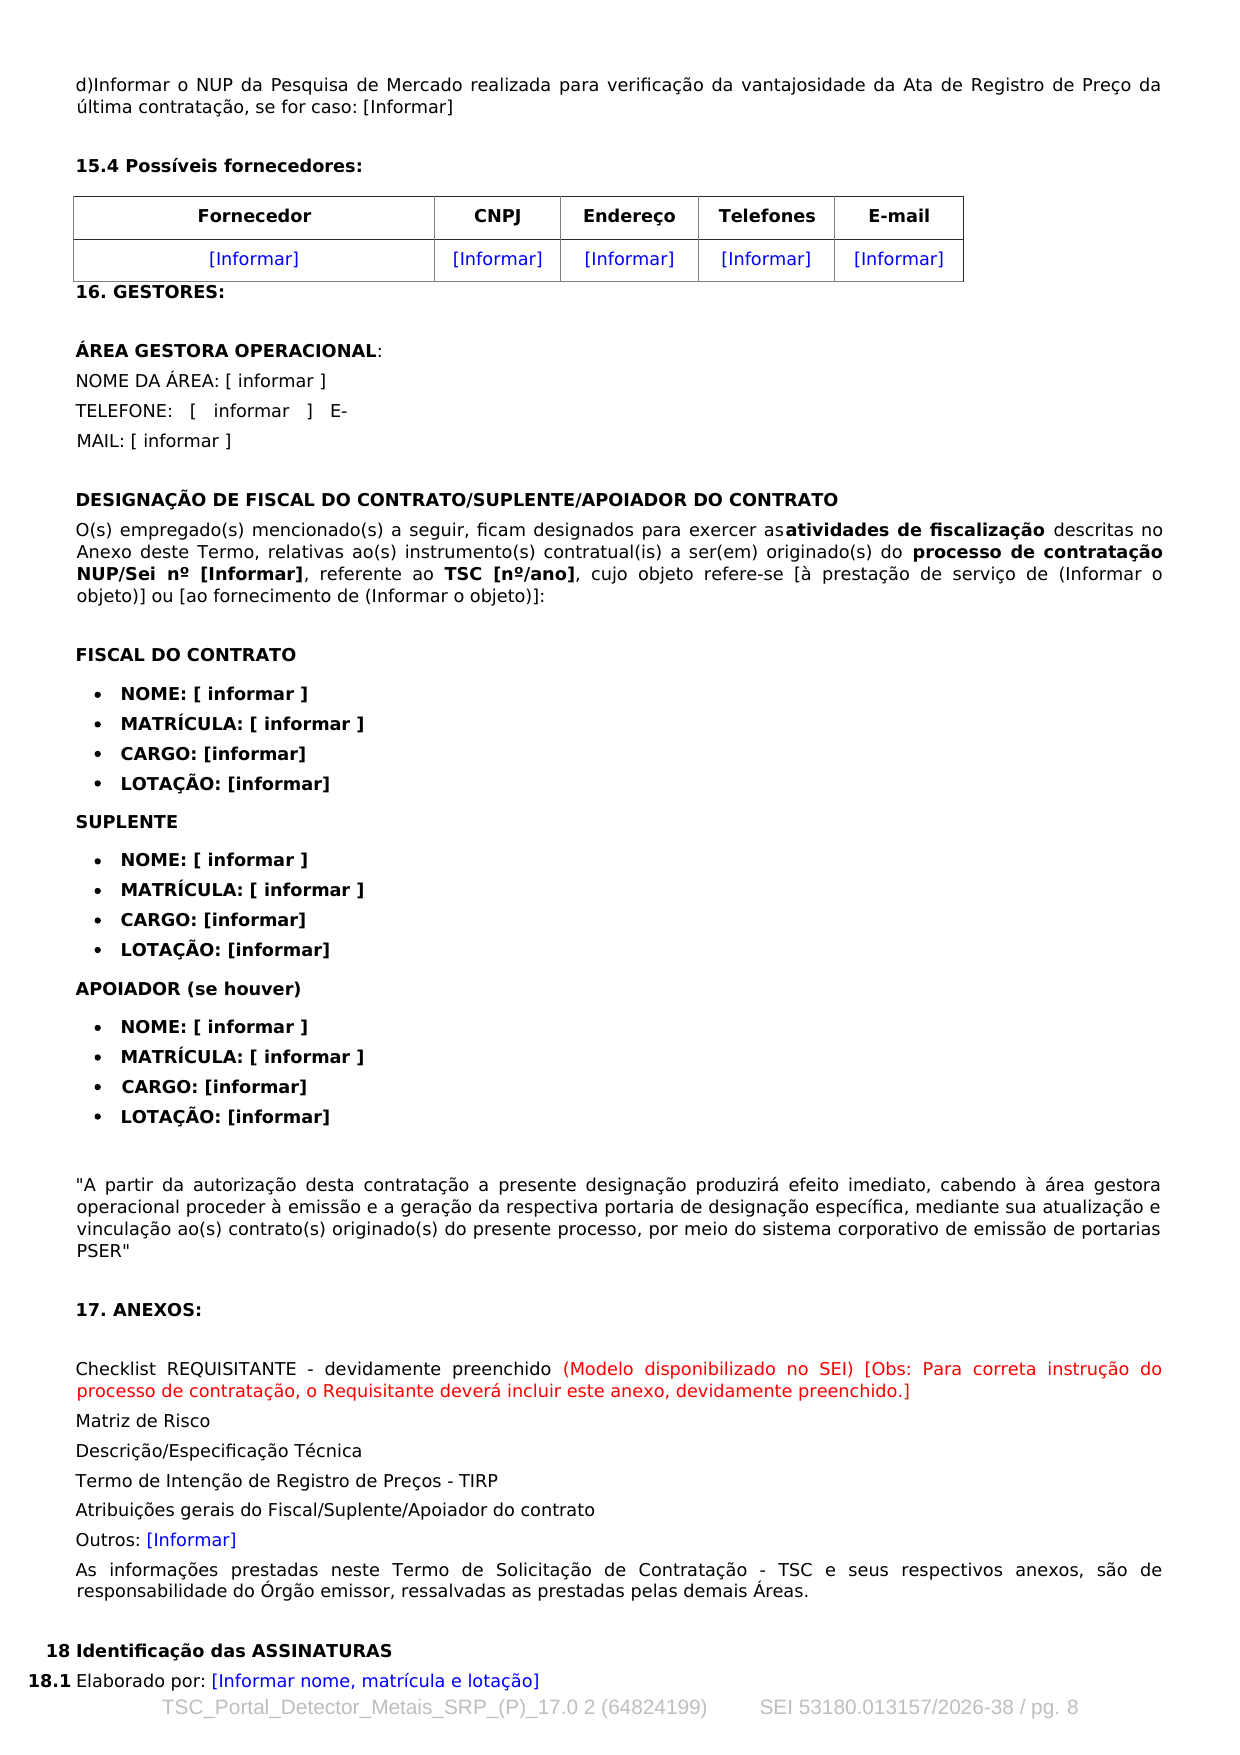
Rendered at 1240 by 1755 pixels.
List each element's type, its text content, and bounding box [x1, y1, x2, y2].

table_header CNPJ [435, 197, 560, 238]
text NOME: [ informar ] [95, 850, 1163, 871]
text Matriz de Risco [75, 1411, 1163, 1432]
text As informações prestadas neste Termo de Solicitação de Contratação - TSC e seus respectivos anexos, são de responsabilidade do Órgão emissor, ressalvadas as prestadas pelas demais Áreas. [75, 1559, 1163, 1602]
text LOTAÇÃO: [informar] [95, 773, 1163, 794]
text Termo de Intenção de Registro de Preços - TIRP [75, 1471, 1163, 1491]
text Checklist REQUISITANTE - devidamente preenchido (Modelo disponibilizado no SEI) [Obs: Para correta instrução do processo de contratação, o Requisitante deverá incluir este anexo, devidamente preenchido.] [75, 1359, 1163, 1402]
table_cell [Informar] [561, 240, 698, 281]
text FISCAL DO CONTRATO [75, 645, 1163, 666]
text TELEFONE: [ informar ] E-MAIL: [ informar ] [75, 401, 348, 451]
text DESIGNAÇÃO DE FISCAL DO CONTRATO/SUPLENTE/APOIADOR DO CONTRATO [75, 490, 1163, 511]
table_header E-mail [835, 197, 963, 238]
text Descrição/Especificação Técnica [75, 1441, 1163, 1462]
text ÁREA GESTORA OPERACIONAL: [75, 341, 1163, 362]
text Outros: [Informar] [75, 1530, 1163, 1550]
text MATRÍCULA: [ informar ] [95, 714, 1163, 734]
text CARGO: [informar] [95, 910, 1163, 931]
list Identificação das ASSINATURAS [46, 1641, 1163, 1661]
text MATRÍCULA: [ informar ] [95, 880, 1163, 901]
text NOME DA ÁREA: [ informar ] [75, 371, 1163, 392]
table_header Fornecedor [74, 197, 434, 238]
text d)Informar o NUP da Pesquisa de Mercado realizada para verificação da vantajosidade da Ata de Registro de Preço da última contratação, se for caso: [Informar] [75, 75, 1163, 118]
table_header Telefones [699, 197, 834, 238]
table_cell [Informar] [835, 240, 963, 281]
text "A partir da autorização desta contratação a presente designação produzirá efeito imediato, cabendo à área gestora operacional proceder à emissão e a geração da respectiva portaria de designação específica, mediante sua atualização e vinculação ao(s) contrato(s) originado(s) do presente processo, por meio do sistema corporativo de emissão de portarias PSER" [75, 1175, 1163, 1261]
text LOTAÇÃO: [informar] [95, 940, 1163, 961]
text 16. GESTORES: [75, 282, 1163, 303]
table_header Endereço [561, 197, 698, 238]
table_cell [Informar] [74, 240, 434, 281]
table_cell [Informar] [435, 240, 560, 281]
text SUPLENTE [75, 812, 1163, 833]
text APOIADOR (se houver) [75, 978, 1163, 999]
text LOTAÇÃO: [informar] [95, 1107, 1163, 1127]
text O(s) empregado(s) mencionado(s) a seguir, ficam designados para exercer asatividades de fiscalização descritas no Anexo deste Termo, relativas ao(s) instrumento(s) contratual(is) a ser(em) originado(s) do processo de contratação NUP/Sei nº [Informar], referente ao TSC [nº/ano], cujo objeto refere-se [à prestação de serviço de (Informar o objeto)] ou [ao fornecimento de (Informar o objeto)]: [75, 520, 1163, 607]
text CARGO: [informar] [95, 744, 1163, 764]
text NOME: [ informar ] [95, 1017, 1163, 1038]
list Elaborado por: [Informar nome, matrícula e lotação] [28, 1671, 1163, 1691]
text NOME: [ informar ] [95, 684, 1163, 704]
text MATRÍCULA: [ informar ] CARGO: [informar] [95, 1047, 442, 1097]
text Atribuições gerais do Fiscal/Suplente/Apoiador do contrato [75, 1500, 1163, 1521]
table_cell [Informar] [699, 240, 834, 281]
text 15.4 Possíveis fornecedores: [75, 156, 1163, 177]
text 17. ANEXOS: [75, 1300, 1163, 1321]
